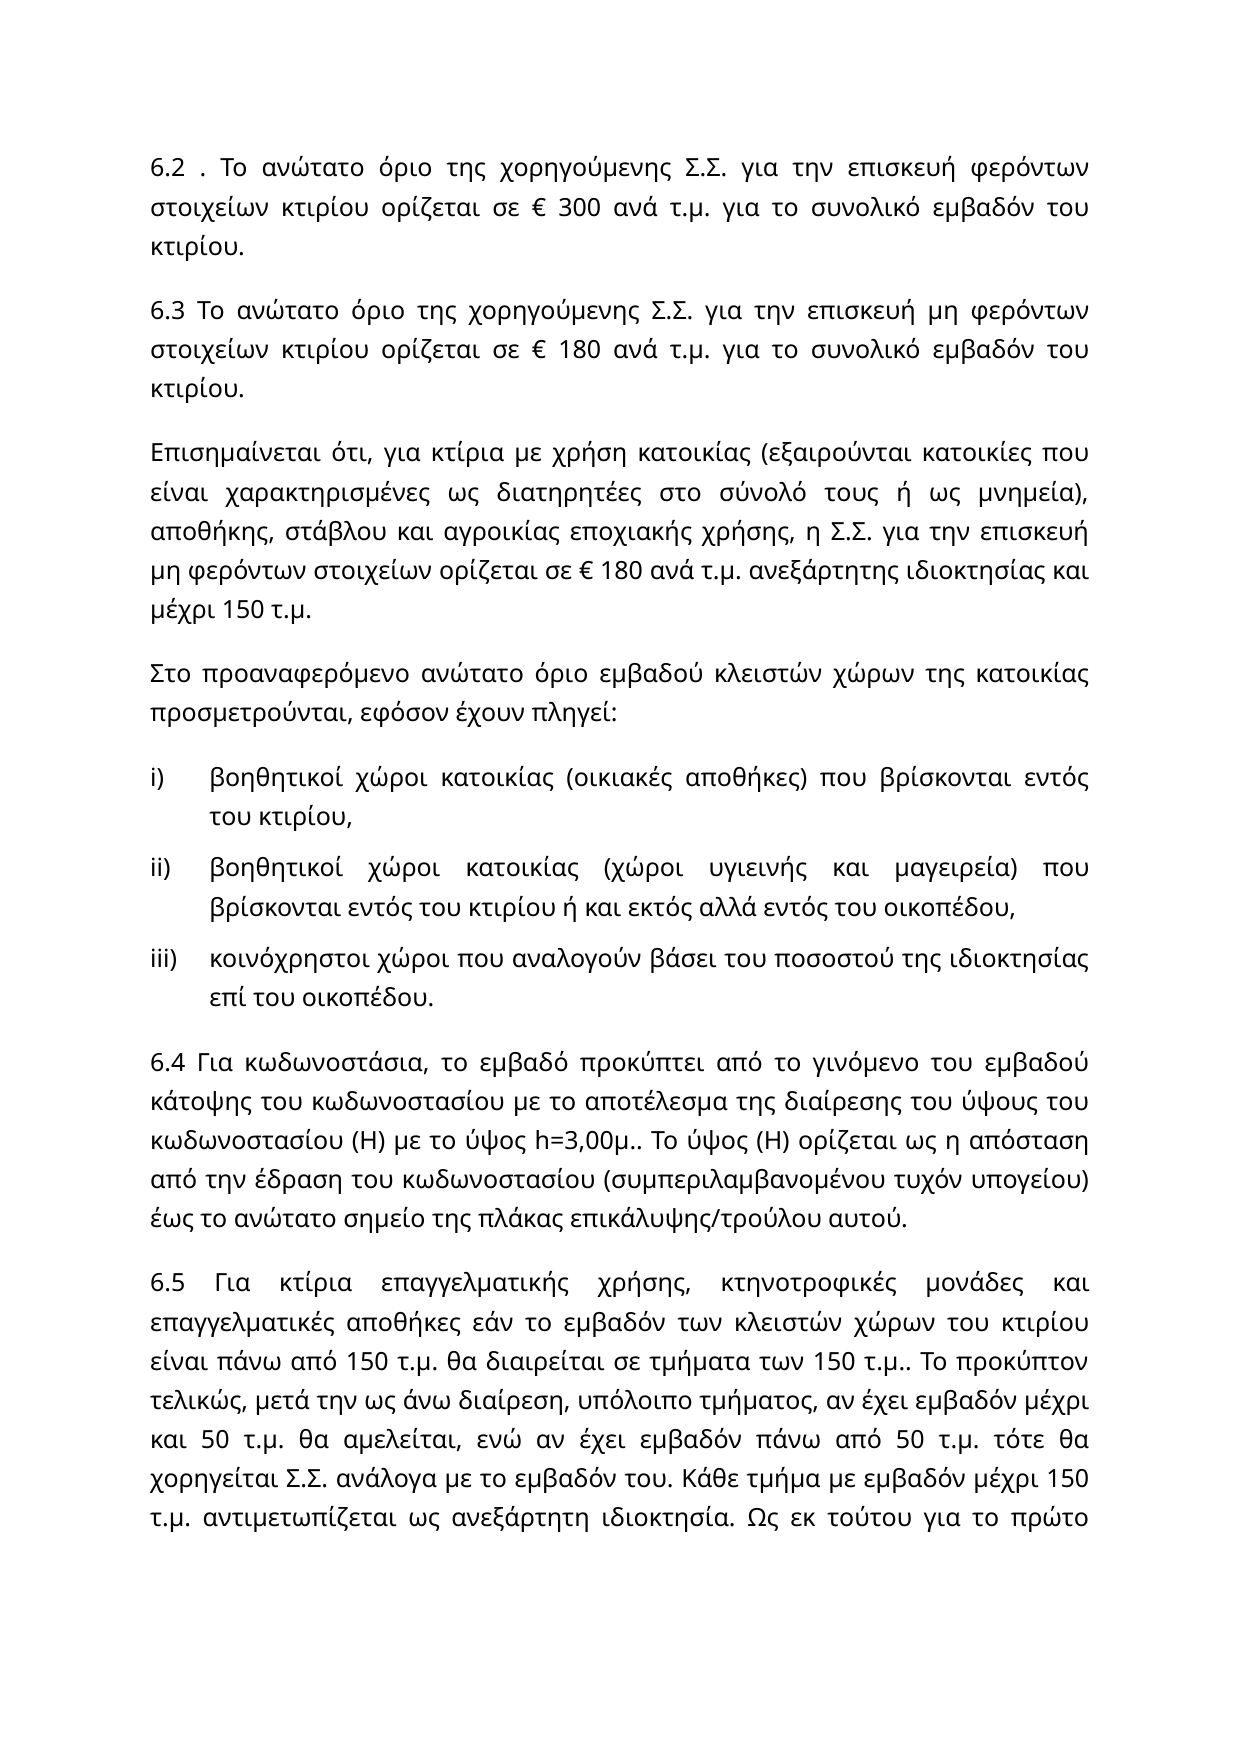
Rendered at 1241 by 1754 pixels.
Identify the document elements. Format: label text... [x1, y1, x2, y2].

list iii) κοινόχρηστοι χώροι που αναλογούν βάσει του ποσοστού της ιδιοκτησίας επί του οικοπέδου. [150, 941, 1090, 1014]
list ii) βοηθητικοί χώροι κατοικίας (χώροι υγιεινής και μαγειρεία) που βρίσκονται εντός του κτιρίου ή και εκτός αλλά εντός του οικοπέδου, [150, 850, 1090, 923]
text Στο προαναφερόμενο ανώτατο όριο εμβαδού κλειστών χώρων της κατοικίας προσμετρούνται, εφόσον έχουν πληγεί: [150, 656, 1090, 729]
text 6.4 Για κωδωνοστάσια, το εμβαδό προκύπτει από το γινόμενο του εμβαδού κάτοψης του κωδωνοστασίου με το αποτέλεσμα της διαίρεσης του ύψους του κωδωνοστασίου (Η) με το ύψος h=3,00μ.. Το ύψος (Η) ορίζεται ως η απόσταση από την έδραση του κωδωνοστασίου (συμπεριλαμβανομένου τυχόν υπογείου) έως το ανώτατο σημείο της πλάκας επικάλυψης/τρούλου αυτού. [150, 1044, 1090, 1235]
text 6.5 Για κτίρια επαγγελματικής χρήσης, κτηνοτροφικές μονάδες και επαγγελματικές αποθήκες εάν το εμβαδόν των κλειστών χώρων του κτιρίου είναι πάνω από 150 τ.μ. θα διαιρείται σε τμήματα των 150 τ.μ.. Το προκύπτον τελικώς, μετά την ως άνω διαίρεση, υπόλοιπο τμήματος, αν έχει εμβαδόν μέχρι και 50 τ.μ. θα αμελείται, ενώ αν έχει εμβαδόν πάνω από 50 τ.μ. τότε θα χορηγείται Σ.Σ. ανάλογα με το εμβαδόν του. Κάθε τμήμα με εμβαδόν μέχρι 150 τ.μ. αντιμετωπίζεται ως ανεξάρτητη ιδιοκτησία. Ως εκ τούτου για το πρώτο [150, 1265, 1090, 1534]
list i) βοηθητικοί χώροι κατοικίας (οικιακές αποθήκες) που βρίσκονται εντός του κτιρίου, [150, 759, 1090, 832]
text 6.2 . Το ανώτατο όριο της χορηγούμενης Σ.Σ. για την επισκευή φερόντων στοιχείων κτιρίου ορίζεται σε € 300 ανά τ.μ. για το συνολικό εμβαδόν του κτιρίου. [150, 150, 1090, 262]
text Επισημαίνεται ότι, για κτίρια με χρήση κατοικίας (εξαιρούνται κατοικίες που είναι χαρακτηρισμένες ως διατηρητέες στο σύνολό τους ή ως μνημεία), αποθήκης, στάβλου και αγροικίας εποχιακής χρήσης, η Σ.Σ. για την επισκευή μη φερόντων στοιχείων ορίζεται σε € 180 ανά τ.μ. ανεξάρτητης ιδιοκτησίας και μέχρι 150 τ.μ. [150, 435, 1090, 626]
text 6.3 Το ανώτατο όριο της χορηγούμενης Σ.Σ. για την επισκευή μη φερόντων στοιχείων κτιρίου ορίζεται σε € 180 ανά τ.μ. για το συνολικό εμβαδόν του κτιρίου. [150, 292, 1090, 405]
